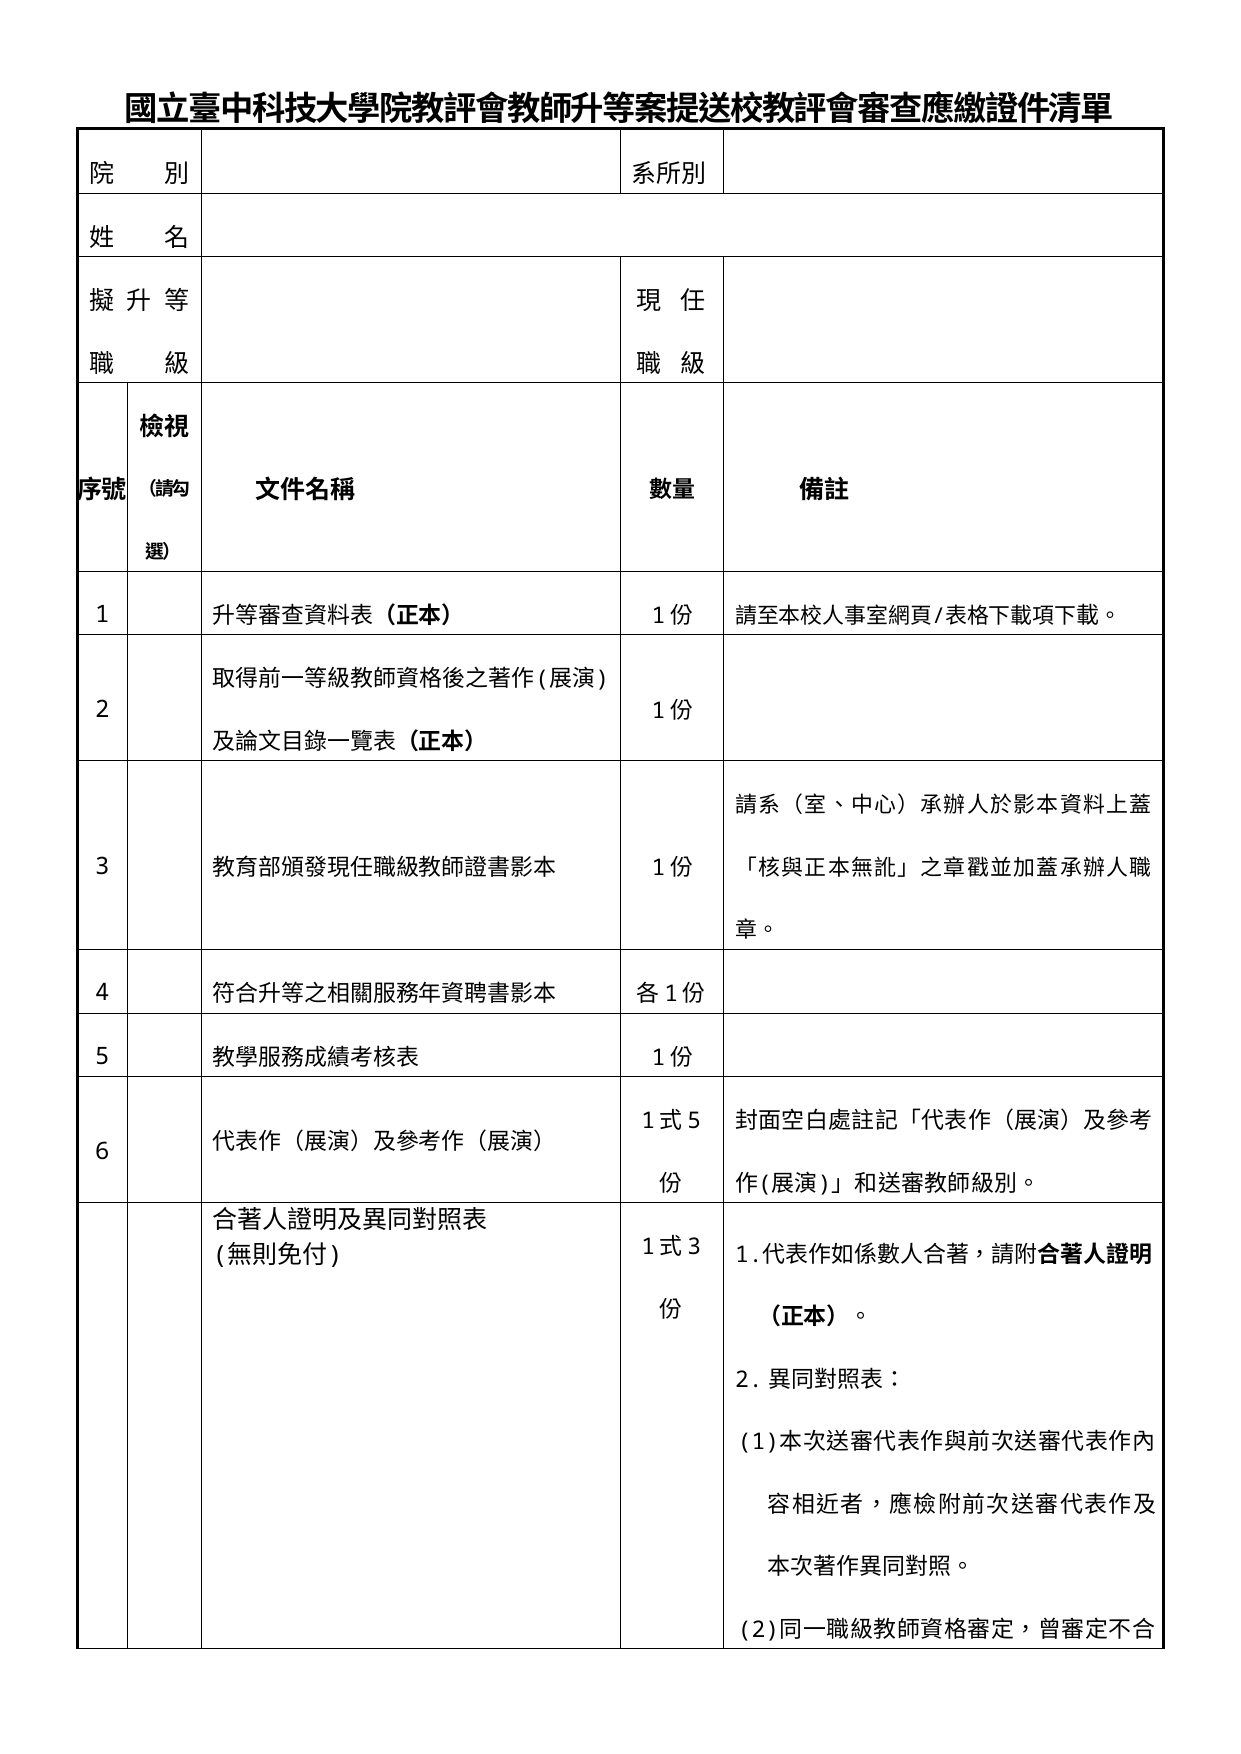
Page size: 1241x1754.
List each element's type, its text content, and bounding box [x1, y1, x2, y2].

table_cell 合著人證明及異同對照表 (無則免付) [202, 1203, 620, 1648]
table_cell 文件名稱 [202, 383, 620, 571]
table_cell [128, 1014, 201, 1076]
table_cell 1 [79, 572, 127, 634]
table_cell 6 [79, 1077, 127, 1202]
table_cell 姓 名 [79, 194, 201, 256]
table_cell [128, 950, 201, 1012]
table_cell 2 [79, 635, 127, 760]
table_cell 數量 [621, 383, 723, 571]
table_header [724, 130, 1162, 193]
table_header 系所別 [621, 130, 723, 193]
table_cell 符合升等之相關服務年資聘書影本 [202, 950, 620, 1012]
table_cell 檢視 （請勾選） [128, 383, 201, 571]
table_cell 3 [79, 761, 127, 949]
table_cell 1份 [621, 635, 723, 760]
table_cell [79, 1203, 127, 1648]
table_cell [128, 761, 201, 949]
table_cell 教育部頒發現任職級教師證書影本 [202, 761, 620, 949]
table_cell 取得前一等級教師資格後之著作(展演)及論文目錄一覽表（正本） [202, 635, 620, 760]
table_cell 1式3份 [621, 1203, 723, 1648]
table_cell [202, 194, 1162, 256]
table_cell [724, 1014, 1162, 1076]
table_cell 代表作（展演）及參考作（展演） [202, 1077, 620, 1202]
table_cell [128, 635, 201, 760]
text 國立臺中科技大學院教評會教師升等案提送校教評會審查應繳證件清單 [89, 64, 1152, 127]
table_cell 1式5份 [621, 1077, 723, 1202]
table_cell 現 任 職 級 [621, 257, 723, 382]
table_cell 封面空白處註記「代表作（展演）及參考作(展演)」和送審教師級別。 [724, 1077, 1162, 1202]
table_header 院 別 [79, 130, 201, 193]
table_cell [128, 1203, 201, 1648]
table_cell [128, 1077, 201, 1202]
table_cell 1.代表作如係數人合著，請附合著人證明（正本）。 2. 異同對照表： (1)本次送審代表作與前次送審代表作內容相近者，應檢附前次送審代表作及本次著作異同對照。 (2)同一職級教師資格審定，曾審定不合 [724, 1203, 1162, 1648]
table_header [202, 130, 620, 193]
table_cell 序號 [79, 383, 127, 571]
table_cell [724, 257, 1162, 382]
table_cell 4 [79, 950, 127, 1012]
table_cell 請系（室、中心）承辦人於影本資料上蓋「核與正本無訛」之章戳並加蓋承辦人職章。 [724, 761, 1162, 949]
table_cell 升等審查資料表（正本） [202, 572, 620, 634]
table_cell [202, 257, 620, 382]
table_cell 5 [79, 1014, 127, 1076]
table_cell 1份 [621, 572, 723, 634]
table_cell 備註 [724, 383, 1162, 571]
table_cell 請至本校人事室網頁/表格下載項下載。 [724, 572, 1162, 634]
table_cell [128, 572, 201, 634]
table_cell 教學服務成績考核表 [202, 1014, 620, 1076]
table_cell [724, 635, 1162, 760]
table_cell [724, 950, 1162, 1012]
table_cell 擬 升 等 職 級 [79, 257, 201, 382]
table_cell 1份 [621, 761, 723, 949]
table_cell 各1份 [621, 950, 723, 1012]
table_cell 1份 [621, 1014, 723, 1076]
